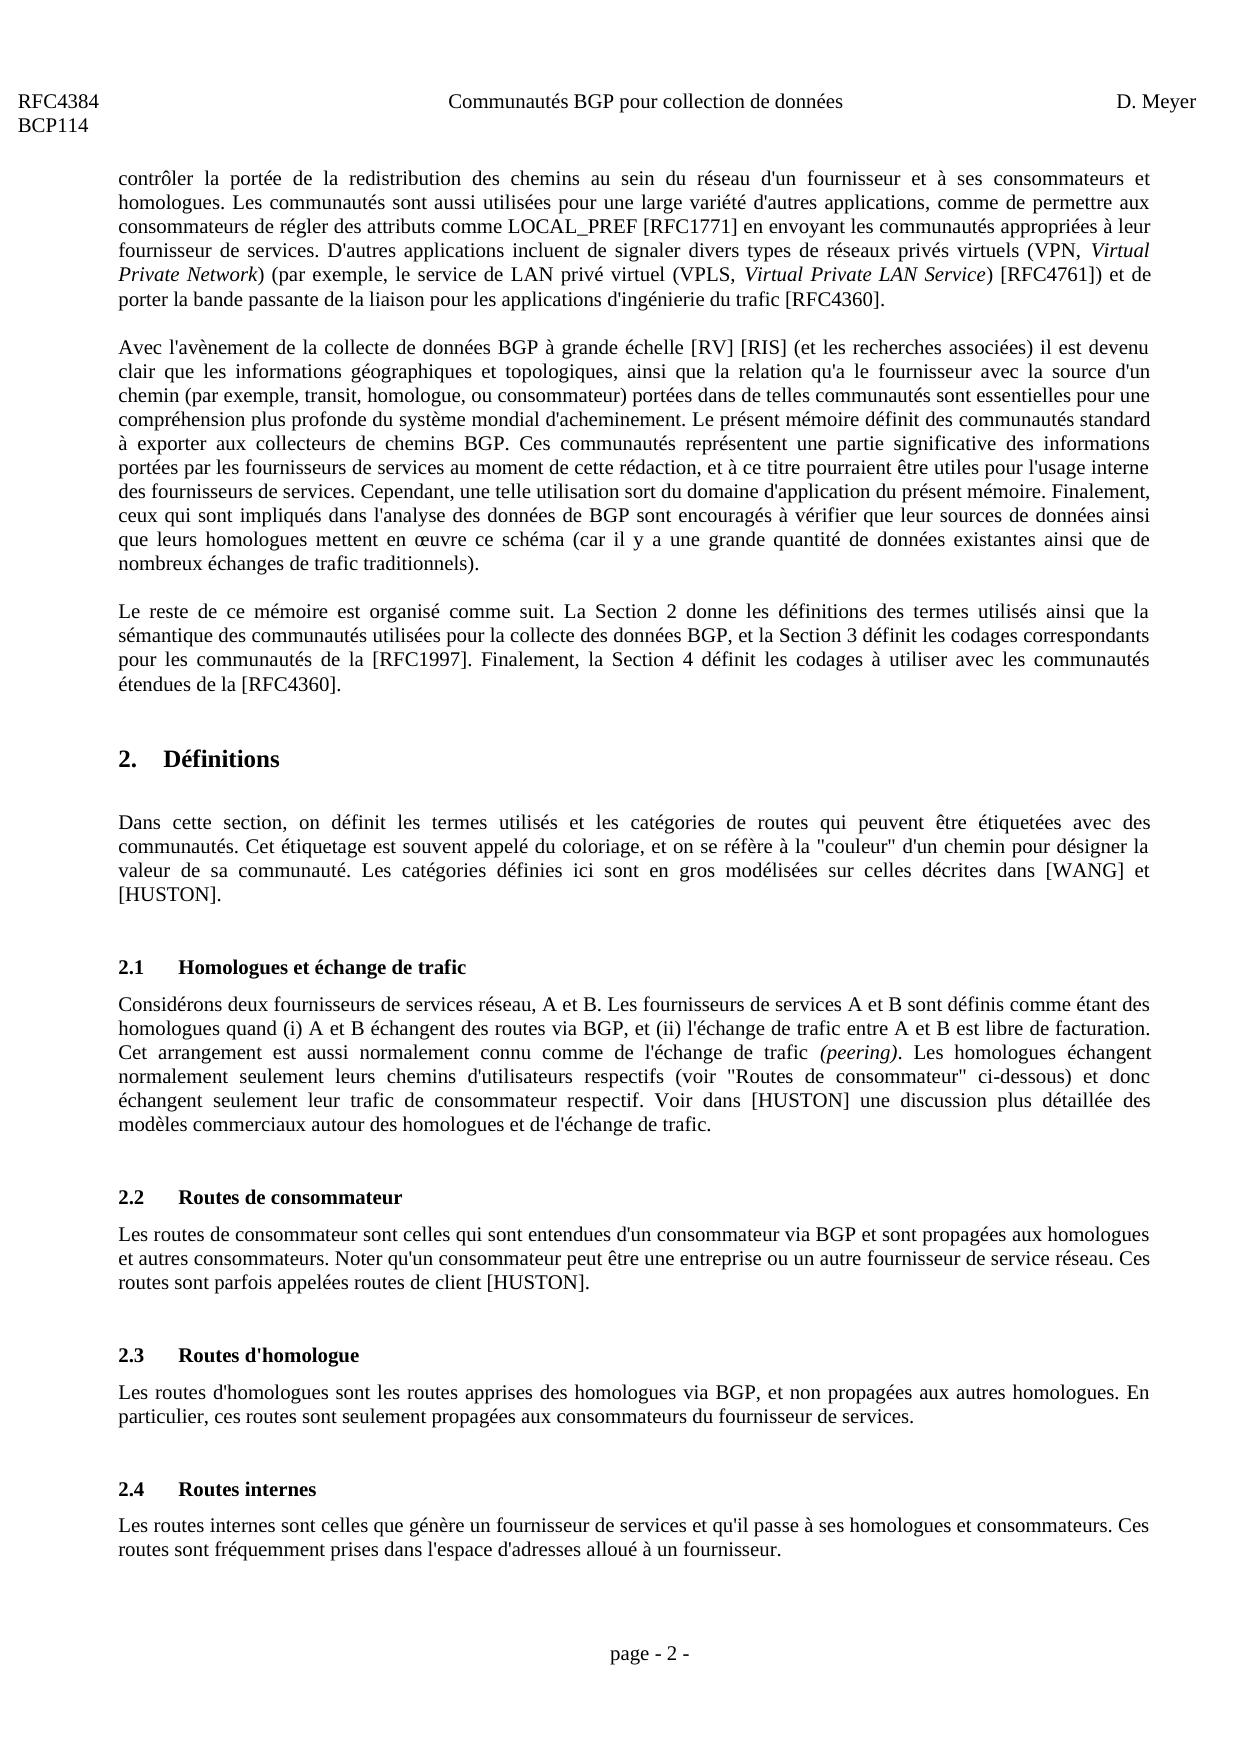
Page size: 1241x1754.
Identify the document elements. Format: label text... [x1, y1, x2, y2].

text Considérons deux fournisseurs de services réseau, A et B. Les fournisseurs de services A et B sont définis comme étant des homologues quand (i) A et B échangent des routes via BGP, et (ii) l'échange de trafic entre A et B est libre de facturation. Cet arrangement est aussi normalement connu comme de l'échange de trafic (peering). Les homologues échangent normalement seulement leurs chemins d'utilisateurs respectifs (voir "Routes de consommateur" ci-dessous) et donc échangent seulement leur trafic de consommateur respectif. Voir dans [HUSTON] une discussion plus détaillée des modèles commerciaux autour des homologues et de l'échange de trafic. [118, 992, 1152, 1136]
text Dans cette section, on définit les termes utilisés et les catégories de routes qui peuvent être étiquetées avec des communautés. Cet étiquetage est souvent appelé du coloriage, et on se réfère à la "couleur" d'un chemin pour désigner la valeur de sa communauté. Les catégories définies ici sont en gros modélisées sur celles décrites dans [WANG] et [HUSTON]. [118, 810, 1152, 906]
subtitle 2.3 Routes d'homologue [118, 1343, 1152, 1367]
text Les routes de consommateur sont celles qui sont entendues d'un consommateur via BGP et sont propagées aux homologues et autres consommateurs. Noter qu'un consommateur peut être une entreprise ou un autre fournisseur de service réseau. Ces routes sont parfois appelées routes de client [HUSTON]. [118, 1222, 1152, 1294]
text contrôler la portée de la redistribution des chemins au sein du réseau d'un fournisseur et à ses consommateurs et homologues. Les communautés sont aussi utilisées pour une large variété d'autres applications, comme de permettre aux consommateurs de régler des attributs comme LOCAL_PREF [RFC1771] en envoyant les communautés appropriées à leur fournisseur de services. D'autres applications incluent de signaler divers types de réseaux privés virtuels (VPN, Virtual Private Network) (par exemple, le service de LAN privé virtuel (VPLS, Virtual Private LAN Service) [RFC4761]) et de porter la bande passante de la liaison pour les applications d'ingénierie du trafic [RFC4360]. [118, 166, 1152, 311]
subtitle 2.1 Homologues et échange de trafic [118, 955, 1152, 979]
subtitle 2.4 Routes internes [118, 1477, 1152, 1501]
text Les routes d'homologues sont les routes apprises des homologues via BGP, et non propagées aux autres homologues. En particulier, ces routes sont seulement propagées aux consommateurs du fournisseur de services. [118, 1379, 1152, 1428]
subtitle 2. Définitions [118, 744, 1152, 773]
text Les routes internes sont celles que génère un fournisseur de services et qu'il passe à ses homologues et consommateurs. Ces routes sont fréquemment prises dans l'espace d'adresses alloué à un fournisseur. [118, 1513, 1152, 1561]
text Avec l'avènement de la collecte de données BGP à grande échelle [RV] [RIS] (et les recherches associées) il est devenu clair que les informations géographiques et topologiques, ainsi que la relation qu'a le fournisseur avec la source d'un chemin (par exemple, transit, homologue, ou consommateur) portées dans de telles communautés sont essentielles pour une compréhension plus profonde du système mondial d'acheminement. Le présent mémoire définit des communautés standard à exporter aux collecteurs de chemins BGP. Ces communautés représentent une partie significative des informations portées par les fournisseurs de services au moment de cette rédaction, et à ce titre pourraient être utiles pour l'usage interne des fournisseurs de services. Cependant, une telle utilisation sort du domaine d'application du présent mémoire. Finalement, ceux qui sont impliqués dans l'analyse des données de BGP sont encouragés à vérifier que leur sources de données ainsi que leurs homologues mettent en œuvre ce schéma (car il y a une grande quantité de données existantes ainsi que de nombreux échanges de trafic traditionnels). [118, 334, 1152, 575]
text Le reste de ce mémoire est organisé comme suit. La Section 2 donne les définitions des termes utilisés ainsi que la sémantique des communautés utilisées pour la collecte des données BGP, et la Section 3 définit les codages correspondants pour les communautés de la [RFC1997]. Finalement, la Section 4 définit les codages à utiliser avec les communautés étendues de la [RFC4360]. [118, 599, 1152, 696]
subtitle 2.2 Routes de consommateur [118, 1185, 1152, 1209]
